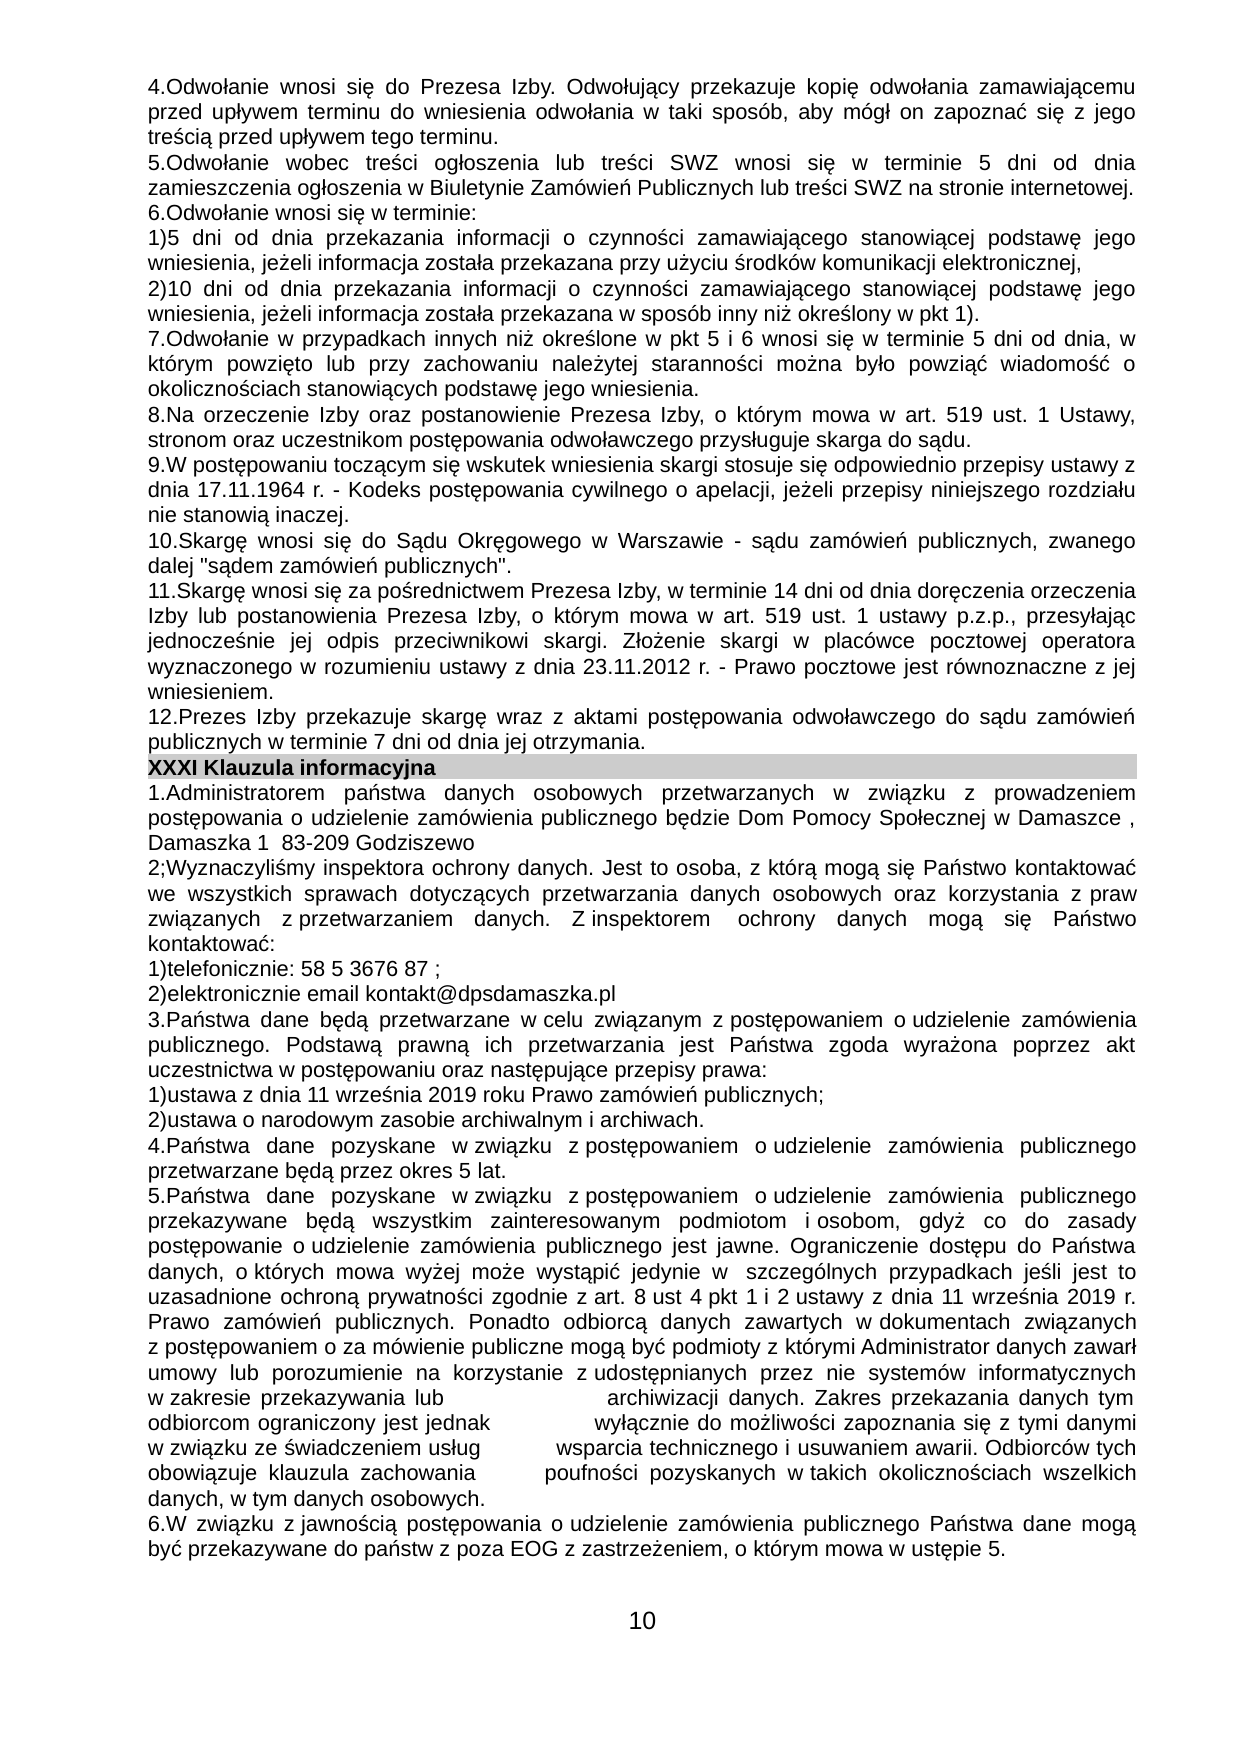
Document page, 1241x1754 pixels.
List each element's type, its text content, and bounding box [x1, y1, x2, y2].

text 2;Wyznaczyliśmy inspektora ochrony danych. Jest to osoba, z którą mogą się Państwo kontaktować we wszystkich sprawach dotyczących przetwarzania danych osobowych oraz korzystania z praw związanych z przetwarzaniem danych. Z inspektorem ochrony danych mogą się Państwo kontaktować: [148, 855, 1137, 956]
text 9.W postępowaniu toczącym się wskutek wniesienia skargi stosuje się odpowiednio przepisy ustawy z dnia 17.11.1964 r. - Kodeks postępowania cywilnego o apelacji, jeżeli przepisy niniejszego rozdziału nie stanowią inaczej. [148, 452, 1137, 527]
text 4.Odwołanie wnosi się do Prezesa Izby. Odwołujący przekazuje kopię odwołania zamawiającemu przed upływem terminu do wniesienia odwołania w taki sposób, aby mógł on zapoznać się z jego treścią przed upływem tego terminu. [148, 74, 1137, 149]
text 4.Państwa dane pozyskane w związku z postępowaniem o udzielenie zamówienia publicznego przetwarzane będą przez okres 5 lat. [148, 1132, 1137, 1183]
text 2)elektronicznie email kontakt@dpsdamaszka.pl [148, 981, 1137, 1006]
text 2)ustawa o narodowym zasobie archiwalnym i archiwach. [148, 1107, 1137, 1132]
text 1)telefonicznie: 58 5 3676 87 ; [148, 956, 1137, 981]
text 1)5 dni od dnia przekazania informacji o czynności zamawiającego stanowiącej podstawę jego wniesienia, jeżeli informacja została przekazana przy użyciu środków komunikacji elektronicznej, [148, 225, 1137, 275]
text 1.Administratorem państwa danych osobowych przetwarzanych w związku z prowadzeniem postępowania o udzielenie zamówienia publicznego będzie Dom Pomocy Społecznej w Damaszce , Damaszka 1 83-209 Godziszewo [148, 779, 1137, 855]
text 5.Odwołanie wobec treści ogłoszenia lub treści SWZ wnosi się w terminie 5 dni od dnia zamieszczenia ogłoszenia w Biuletynie Zamówień Publicznych lub treści SWZ na stronie internetowej. [148, 149, 1137, 200]
text 7.Odwołanie w przypadkach innych niż określone w pkt 5 i 6 wnosi się w terminie 5 dni od dnia, w którym powzięto lub przy zachowaniu należytej staranności można było powziąć wiadomość o okolicznościach stanowiących podstawę jego wniesienia. [148, 326, 1137, 401]
text 6.W związku z jawnością postępowania o udzielenie zamówienia publicznego Państwa dane mogą być przekazywane do państw z poza EOG z zastrzeżeniem, o którym mowa w ustępie 5. [148, 1511, 1137, 1561]
text 3.Państwa dane będą przetwarzane w celu związanym z postępowaniem o udzielenie zamówienia publicznego. Podstawą prawną ich przetwarzania jest Państwa zgoda wyrażona poprzez akt uczestnictwa w postępowaniu oraz następujące przepisy prawa: [148, 1006, 1137, 1082]
text 2)10 dni od dnia przekazania informacji o czynności zamawiającego stanowiącej podstawę jego wniesienia, jeżeli informacja została przekazana w sposób inny niż określony w pkt 1). [148, 275, 1137, 326]
text XXXI Klauzula informacyjna [148, 754, 1137, 779]
text 8.Na orzeczenie Izby oraz postanowienie Prezesa Izby, o którym mowa w art. 519 ust. 1 Ustawy, stronom oraz uczestnikom postępowania odwoławczego przysługuje skarga do sądu. [148, 401, 1137, 452]
text 6.Odwołanie wnosi się w terminie: [148, 200, 1137, 225]
text 1)ustawa z dnia 11 września 2019 roku Prawo zamówień publicznych; [148, 1082, 1137, 1107]
text 10.Skargę wnosi się do Sądu Okręgowego w Warszawie - sądu zamówień publicznych, zwanego dalej "sądem zamówień publicznych". [148, 527, 1137, 578]
text 5.Państwa dane pozyskane w związku z postępowaniem o udzielenie zamówienia publicznego przekazywane będą wszystkim zainteresowanym podmiotom i osobom, gdyż co do zasady postępowanie o udzielenie zamówienia publicznego jest jawne. Ograniczenie dostępu do Państwa danych, o których mowa wyżej może wystąpić jedynie w szczególnych przypadkach jeśli jest to uzasadnione ochroną prywatności zgodnie z art. 8 ust 4 pkt 1 i 2 ustawy z dnia 11 września 2019 r. Prawo zamówień publicznych. Ponadto odbiorcą danych zawartych w dokumentach związanych z postępowaniem o za mówienie publiczne mogą być podmioty z którymi Administrator danych zawarł umowy lub porozumienie na korzystanie z udostępnianych przez nie systemów informatycznych w zakresie przekazywania lub archiwizacji danych. Zakres przekazania danych tym odbiorcom ograniczony jest jednak wyłącznie do możliwości zapoznania się z tymi danymi w związku ze świadczeniem usług wsparcia technicznego i usuwaniem awarii. Odbiorców tych obowiązuje klauzula zachowania poufności pozyskanych w takich okolicznościach wszelkich danych, w tym danych osobowych. [148, 1183, 1137, 1511]
text 12.Prezes Izby przekazuje skargę wraz z aktami postępowania odwoławczego do sądu zamówień publicznych w terminie 7 dni od dnia jej otrzymania. [148, 704, 1137, 754]
text 11.Skargę wnosi się za pośrednictwem Prezesa Izby, w terminie 14 dni od dnia doręczenia orzeczenia Izby lub postanowienia Prezesa Izby, o którym mowa w art. 519 ust. 1 ustawy p.z.p., przesyłając jednocześnie jej odpis przeciwnikowi skargi. Złożenie skargi w placówce pocztowej operatora wyznaczonego w rozumieniu ustawy z dnia 23.11.2012 r. - Prawo pocztowe jest równoznaczne z jej wniesieniem. [148, 578, 1137, 704]
